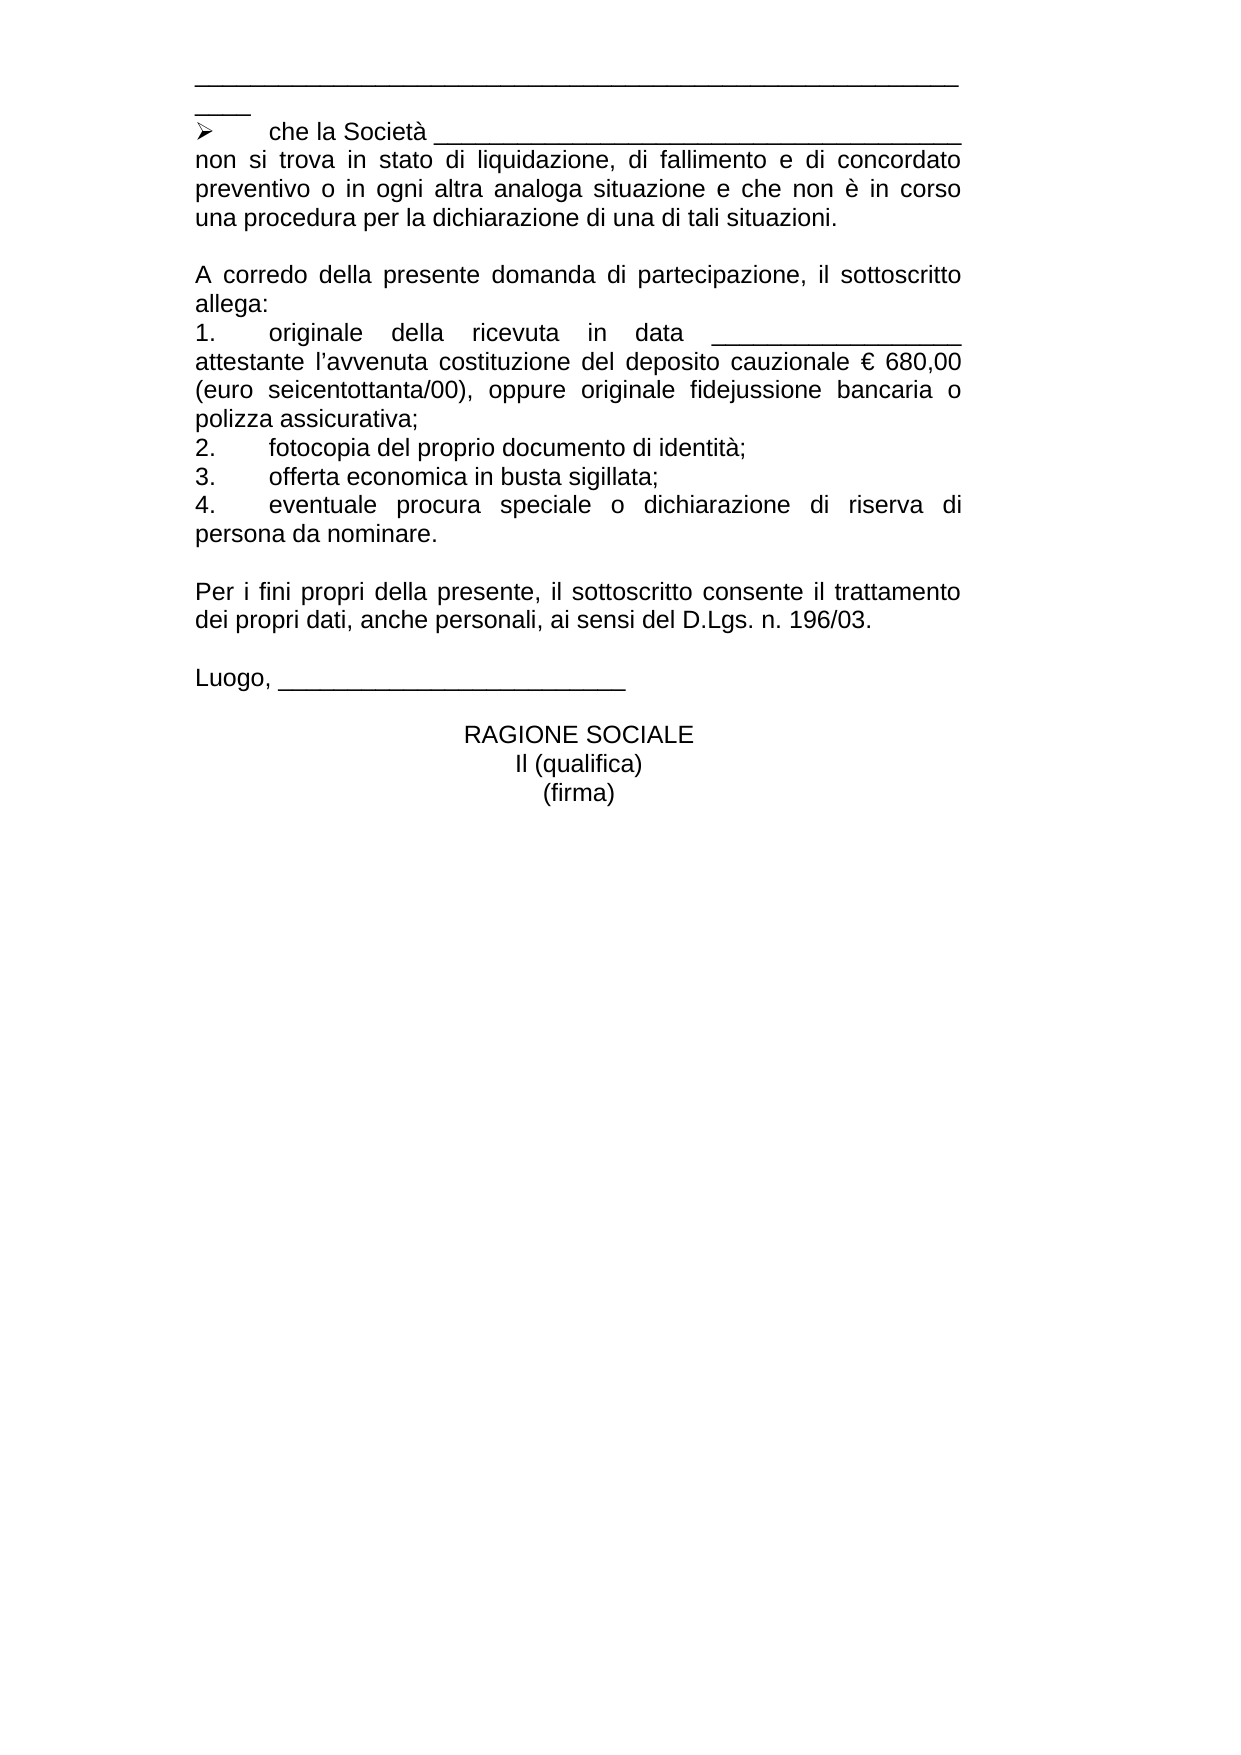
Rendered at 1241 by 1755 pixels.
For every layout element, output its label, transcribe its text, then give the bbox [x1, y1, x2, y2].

list eventuale procura speciale o dichiarazione di riserva di persona da nominare. [195, 490, 963, 548]
text Per i fini propri della presente, il sottoscritto consente il trattamento dei propri dati, anche personali, ai sensi del D.Lgs. n. 196/03. [195, 577, 963, 634]
list fotocopia del proprio documento di identità; [195, 433, 963, 462]
list che la Società ______________________________________ non si trova in stato di liquidazione, di fallimento e di concordato preventivo o in ogni altra analoga situazione e che non è in corso una procedura per la dichiarazione di una di tali situazioni. [195, 117, 963, 232]
list originale della ricevuta in data __________________ attestante l’avvenuta costituzione del deposito cauzionale € 680,00 (euro seicentottanta/00), oppure originale fidejussione bancaria o polizza assicurativa; [195, 318, 963, 433]
text (firma) [195, 778, 963, 807]
text Luogo, _________________________ [195, 663, 963, 692]
text RAGIONE SOCIALE [195, 720, 963, 749]
list che gli amministratori ed i legali rappresentanti della Società sono: __________________________________________________________________________________________________________________ [195, 59, 963, 117]
text A corredo della presente domanda di partecipazione, il sottoscritto allega: [195, 260, 963, 318]
text Il (qualifica) [195, 749, 963, 778]
list offerta economica in busta sigillata; [195, 462, 963, 490]
